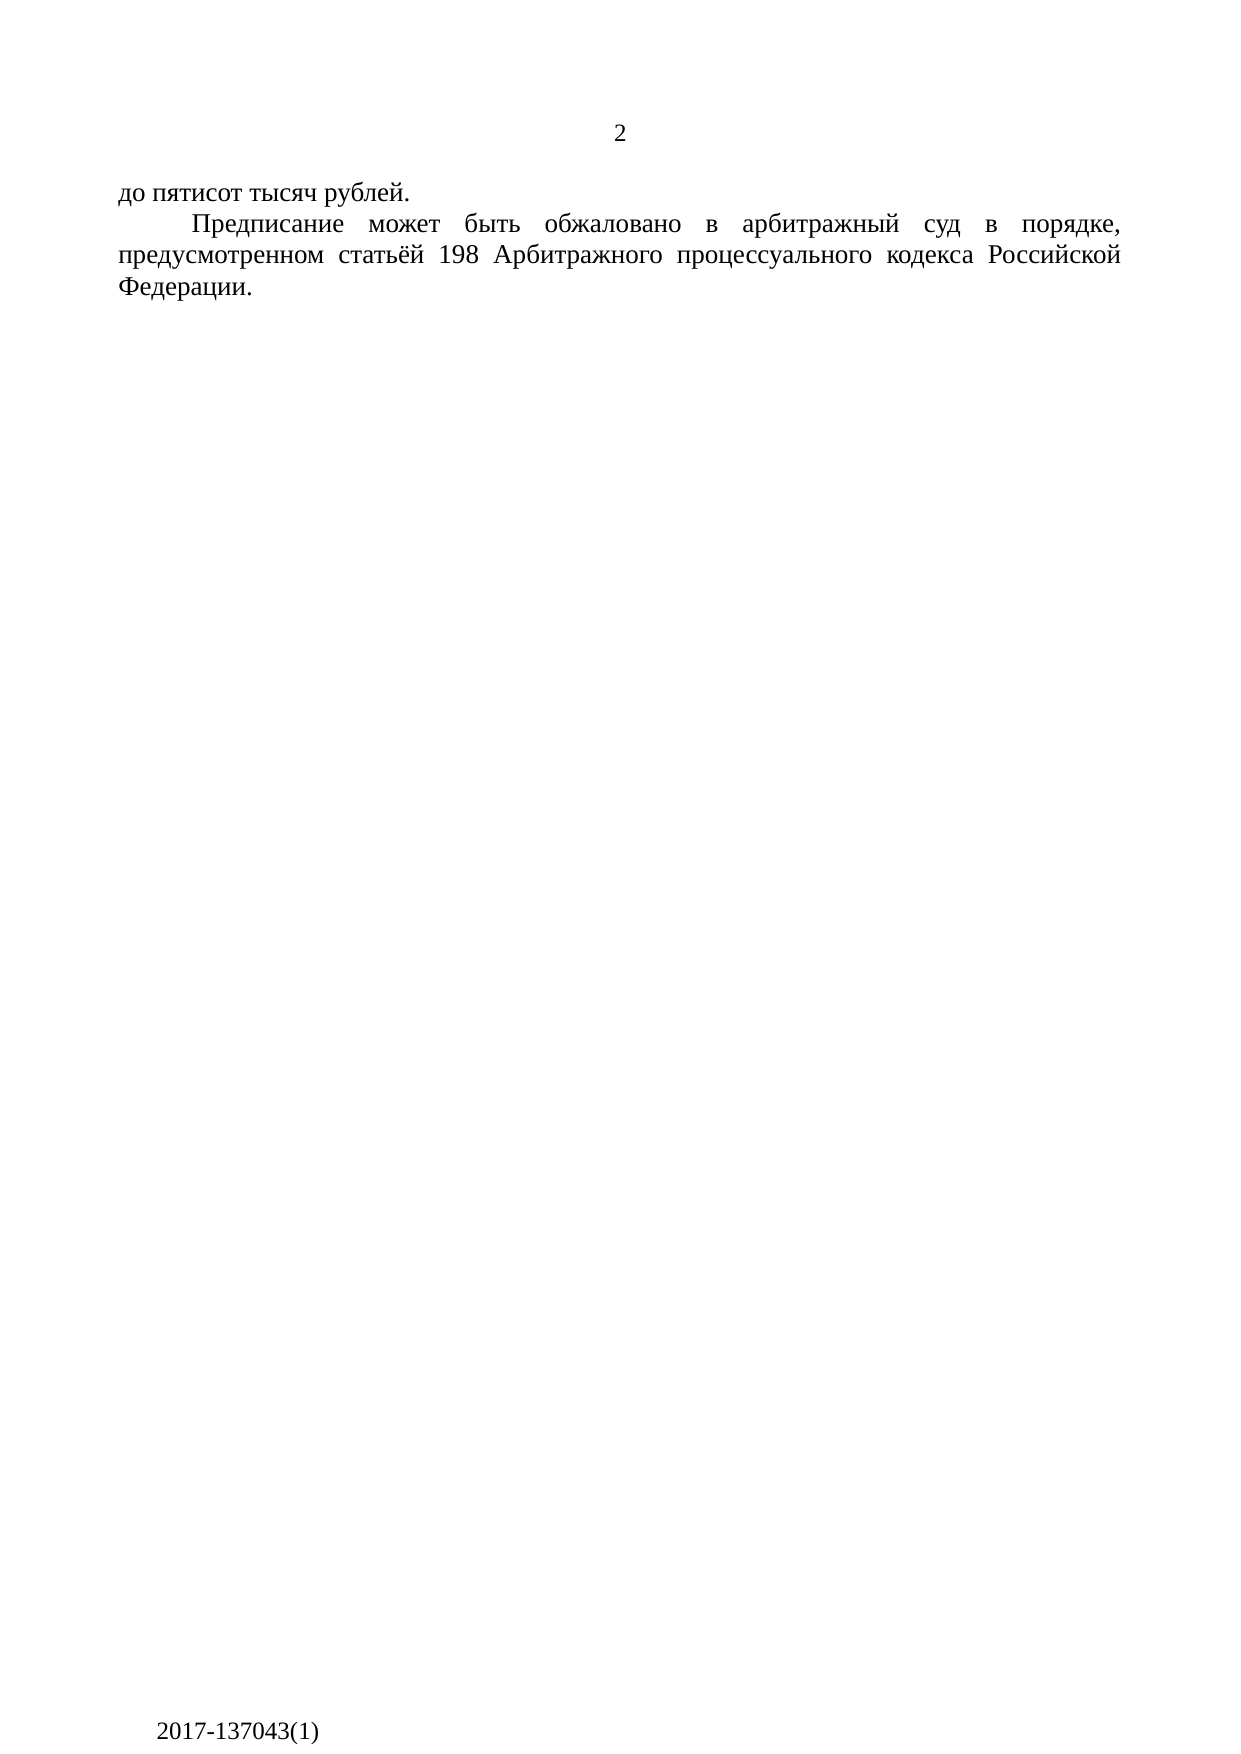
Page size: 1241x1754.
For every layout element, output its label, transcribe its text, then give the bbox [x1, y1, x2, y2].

text до пятисот тысяч рублей. [118, 176, 1122, 207]
text Предписание может быть обжаловано в арбитражный суд в порядке, предусмотренном статьёй 198 Арбитражного процессуального кодекса Российской Федерации. [118, 207, 1122, 301]
